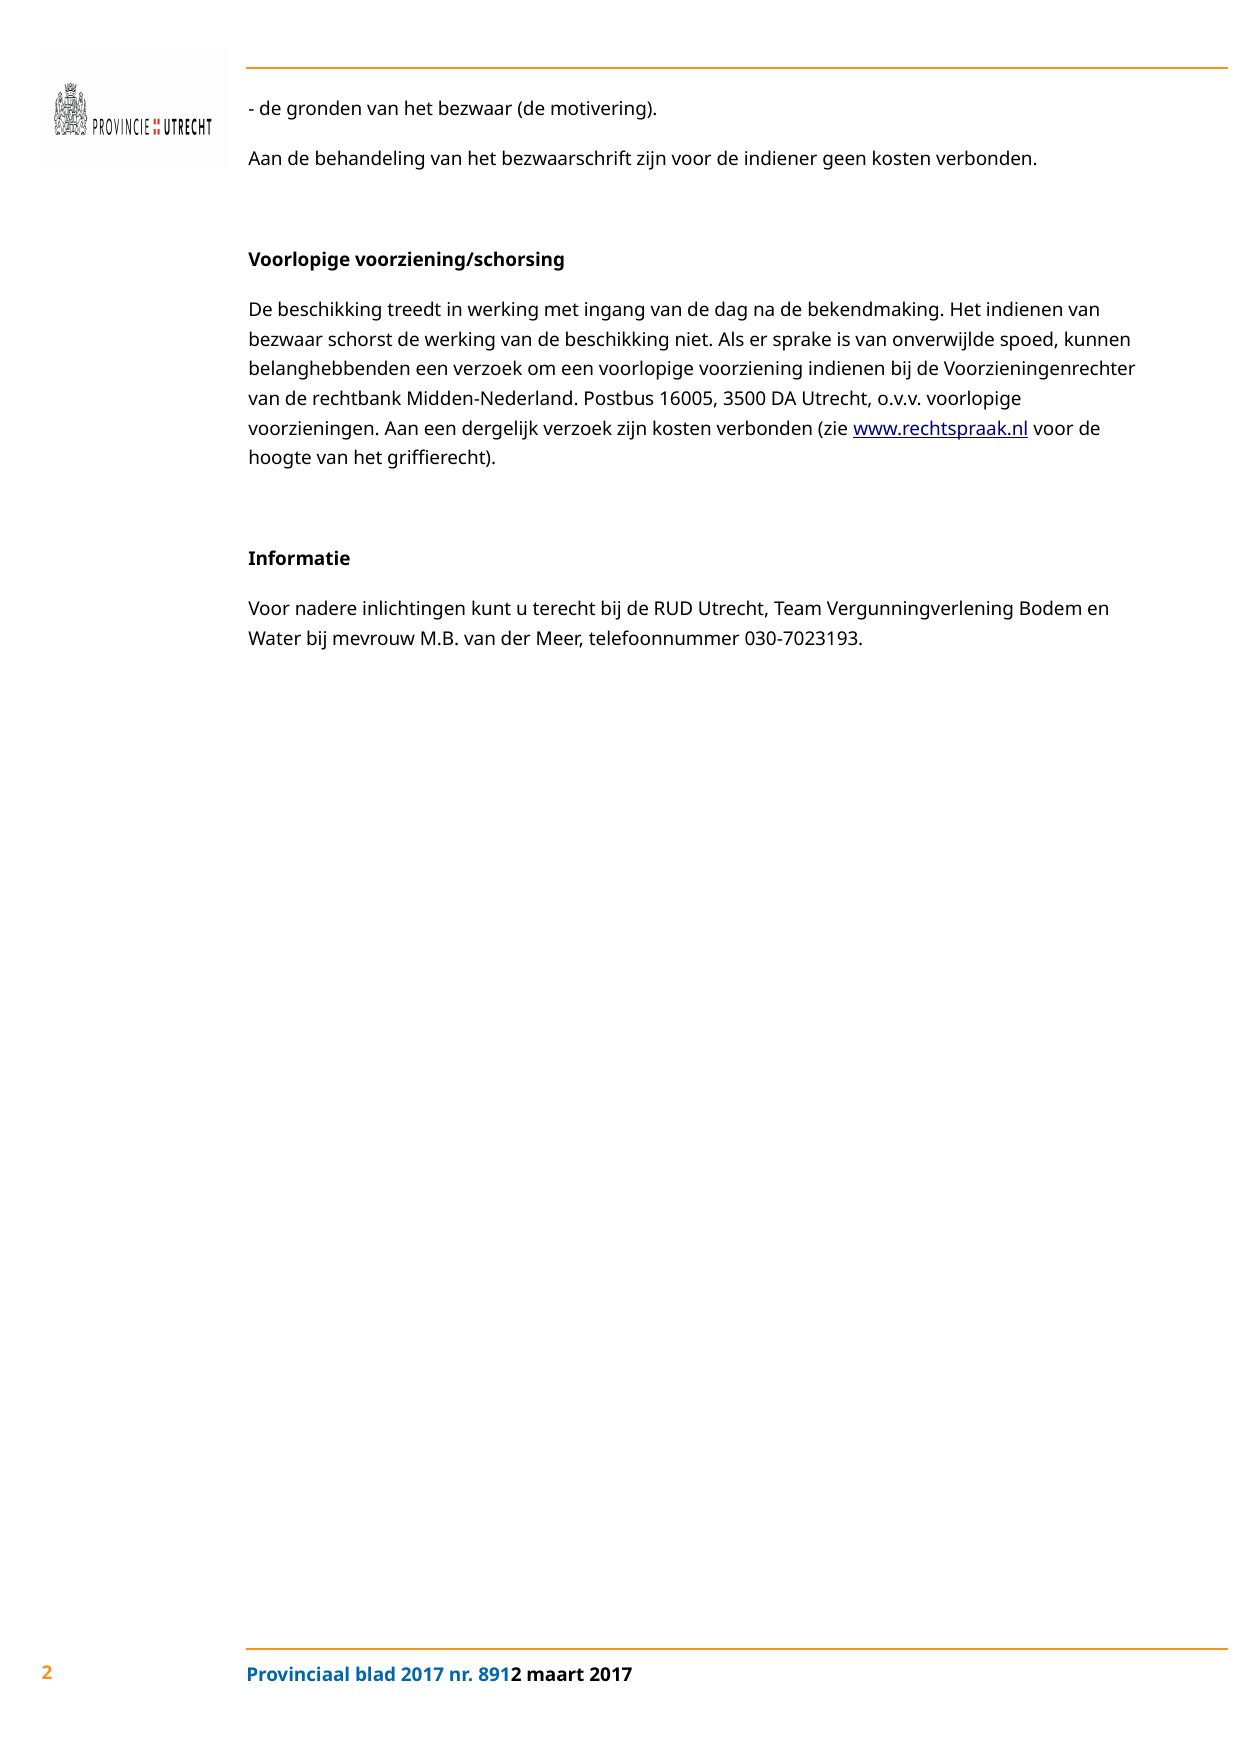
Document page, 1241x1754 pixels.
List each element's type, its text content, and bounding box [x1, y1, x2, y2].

text Aan de behandeling van het bezwaarschrift zijn voor de indiener geen kosten verbonden. [248, 145, 1152, 171]
picture [41, 47, 231, 172]
text Voor nadere inlichtingen kunt u terecht bij de RUD Utrecht, Team Vergunningverlening Bodem en Water bij mevrouw M.B. van der Meer, telefoonnummer 030-7023193. [248, 596, 1152, 651]
text - de gronden van het bezwaar (de motivering). [248, 95, 1152, 121]
text Informatie [248, 545, 1152, 571]
text De beschikking treedt in werking met ingang van de dag na de bekendmaking. Het indienen van bezwaar schorst de werking van de beschikking niet. Als er sprake is van onverwijlde spoed, kunnen belanghebbenden een verzoek om een voorlopige voorziening indienen bij de Voorzieningenrechter van de rechtbank Midden-Nederland. Postbus 16005, 3500 DA Utrecht, o.v.v. voorlopige voorzieningen. Aan een dergelijk verzoek zijn kosten verbonden (zie www.rechtspraak.nl voor de hoogte van het griffierecht). [248, 296, 1152, 470]
text Voorlopige voorziening/schorsing [248, 246, 1152, 272]
